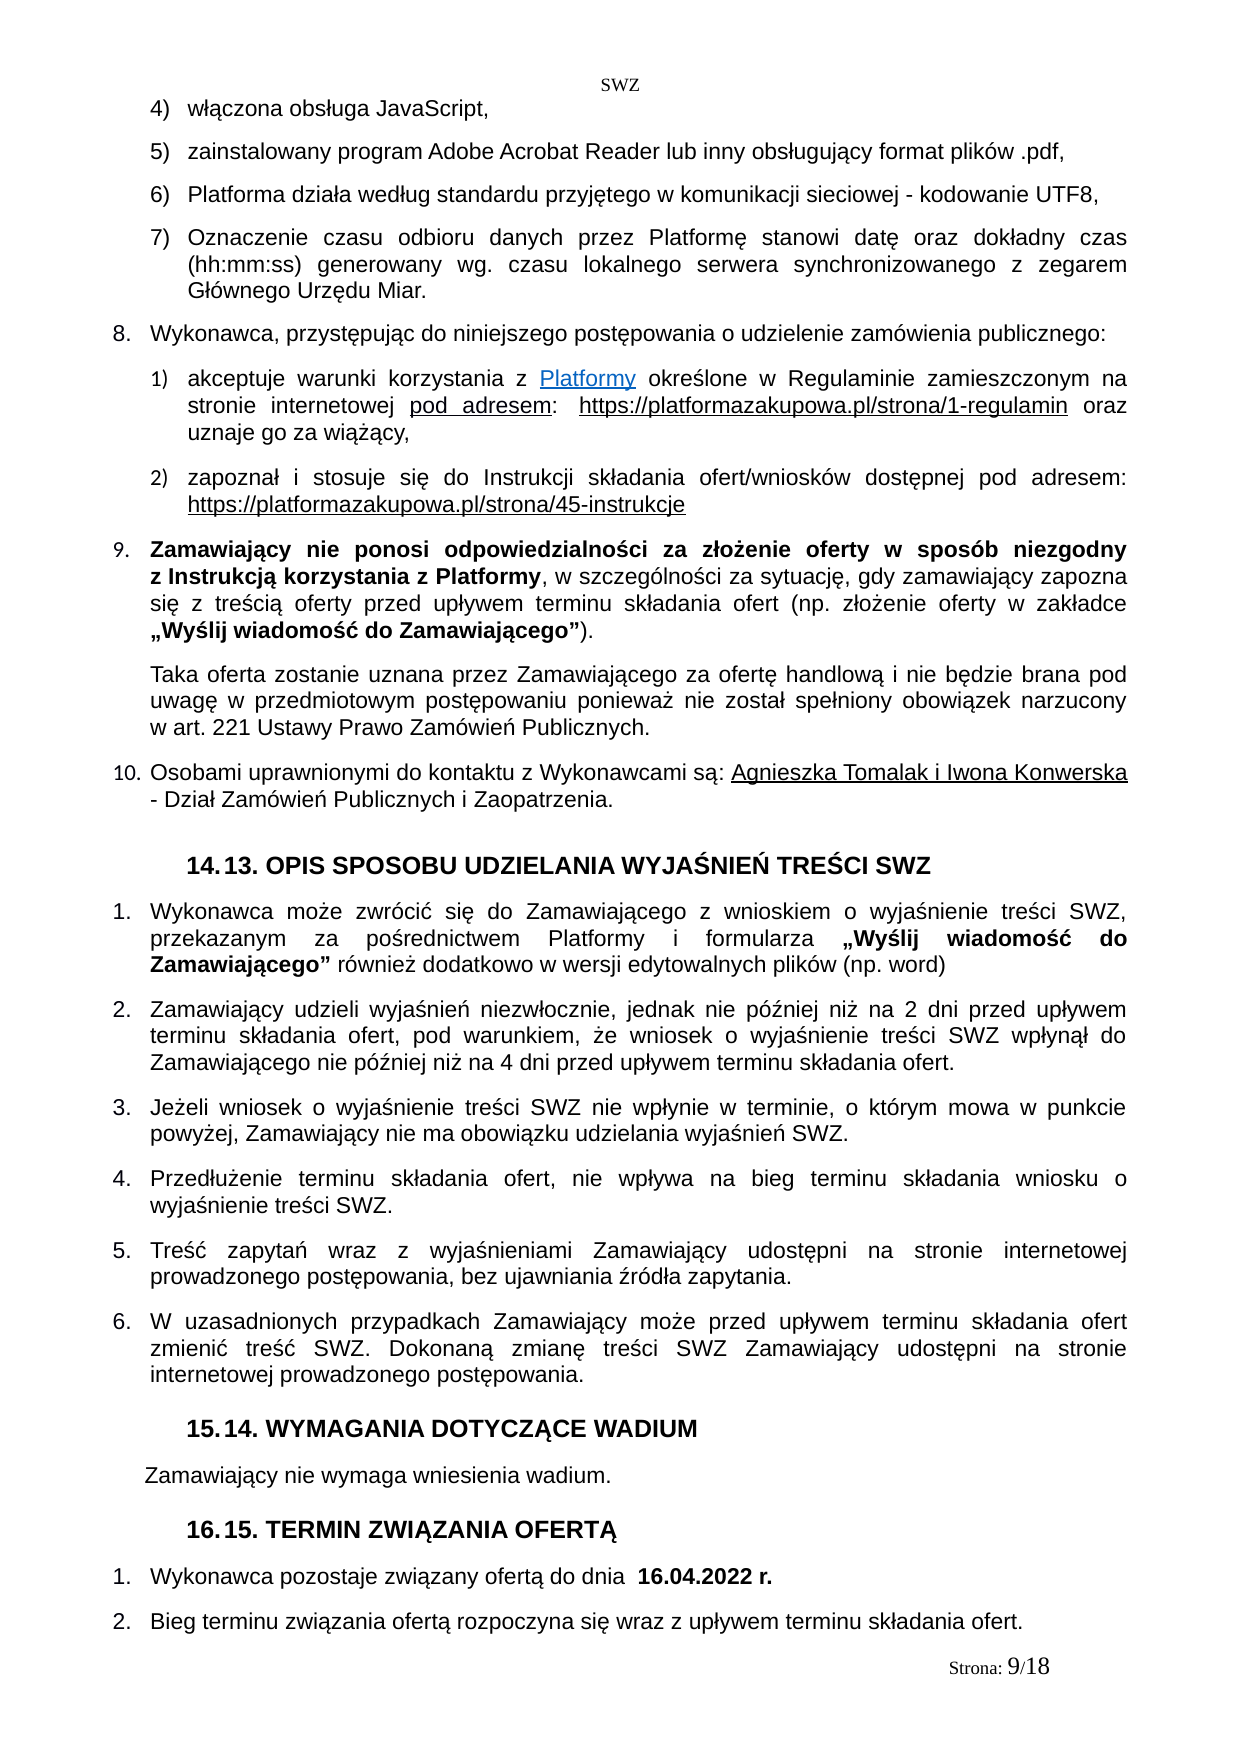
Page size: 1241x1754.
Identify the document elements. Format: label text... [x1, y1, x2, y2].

list Zamawiający nie ponosi odpowiedzialności za złożenie oferty w sposób niezgodny z Instrukcją korzystania z Platformy, w szczególności za sytuację, gdy zamawiający zapozna się z treścią oferty przed upływem terminu składania ofert (np. złożenie oferty w zakładce „Wyślij wiadomość do Zamawiającego”). [112, 535, 1128, 643]
subtitle 14. Wymagania dotyczące wadium [186, 1414, 1128, 1443]
list Wykonawca, przystępując do niniejszego postępowania o udzielenie zamówienia publicznego: [112, 320, 1128, 346]
subtitle 13. OPIS SPOSOBU UDZIELANIA WYJAŚNIEŃ TREŚCI SWZ [186, 851, 1128, 879]
list W uzasadnionych przypadkach Zamawiający może przed upływem terminu składania ofert zmienić treść SWZ. Dokonaną zmianę treści SWZ Zamawiający udostępni na stronie internetowej prowadzonego postępowania. [112, 1308, 1128, 1387]
list Platforma działa według standardu przyjętego w komunikacji sieciowej - kodowanie UTF8, [150, 181, 1128, 208]
list Osobami uprawnionymi do kontaktu z Wykonawcami są: Agnieszka Tomalak i Iwona Konwerska - Dział Zamówień Publicznych i Zaopatrzenia. [112, 758, 1128, 813]
list Wykonawca może zwrócić się do Zamawiającego z wnioskiem o wyjaśnienie treści SWZ, przekazanym za pośrednictwem Platformy i formularza „Wyślij wiadomość do Zamawiającego” również dodatkowo w wersji edytowalnych plików (np. word) [112, 898, 1128, 977]
list włączona obsługa JavaScript, [150, 95, 1128, 122]
list akceptuje warunki korzystania z Platformy określone w Regulaminie zamieszczonym na stronie internetowej pod adresem: https://platformazakupowa.pl/strona/1-regulamin oraz uznaje go za wiążący, [150, 364, 1128, 445]
list Przedłużenie terminu składania ofert, nie wpływa na bieg terminu składania wniosku o wyjaśnienie treści SWZ. [112, 1165, 1128, 1218]
list Treść zapytań wraz z wyjaśnieniami Zamawiający udostępni na stronie internetowej prowadzonego postępowania, bez ujawniania źródła zapytania. [112, 1237, 1128, 1289]
list Bieg terminu związania ofertą rozpoczyna się wraz z upływem terminu składania ofert. [112, 1608, 1128, 1634]
subtitle Zamawiający nie wymaga wniesienia wadium. [112, 1462, 1128, 1488]
list Jeżeli wniosek o wyjaśnienie treści SWZ nie wpłynie w terminie, o którym mowa w punkcie powyżej, Zamawiający nie ma obowiązku udzielania wyjaśnień SWZ. [112, 1094, 1128, 1147]
list Wykonawca pozostaje związany ofertą do dnia 16.04.2022 r. [112, 1563, 1128, 1589]
list Oznaczenie czasu odbioru danych przez Platformę stanowi datę oraz dokładny czas (hh:mm:ss) generowany wg. czasu lokalnego serwera synchronizowanego z zegarem Głównego Urzędu Miar. [150, 224, 1128, 303]
list zainstalowany program Adobe Acrobat Reader lub inny obsługujący format plików .pdf, [150, 138, 1128, 165]
subtitle 15. Termin związania ofertą [186, 1515, 1128, 1544]
list Taka oferta zostanie uznana przez Zamawiającego za ofertę handlową i nie będzie brana pod uwagę w przedmiotowym postępowaniu ponieważ nie został spełniony obowiązek narzucony w art. 221 Ustawy Prawo Zamówień Publicznych. [150, 661, 1128, 741]
list Zamawiający udzieli wyjaśnień niezwłocznie, jednak nie później niż na 2 dni przed upływem terminu składania ofert, pod warunkiem, że wniosek o wyjaśnienie treści SWZ wpłynął do Zamawiającego nie później niż na 4 dni przed upływem terminu składania ofert. [112, 996, 1128, 1075]
list zapoznał i stosuje się do Instrukcji składania ofert/wniosków dostępnej pod adresem: https://platformazakupowa.pl/strona/45-instrukcje [150, 463, 1128, 517]
